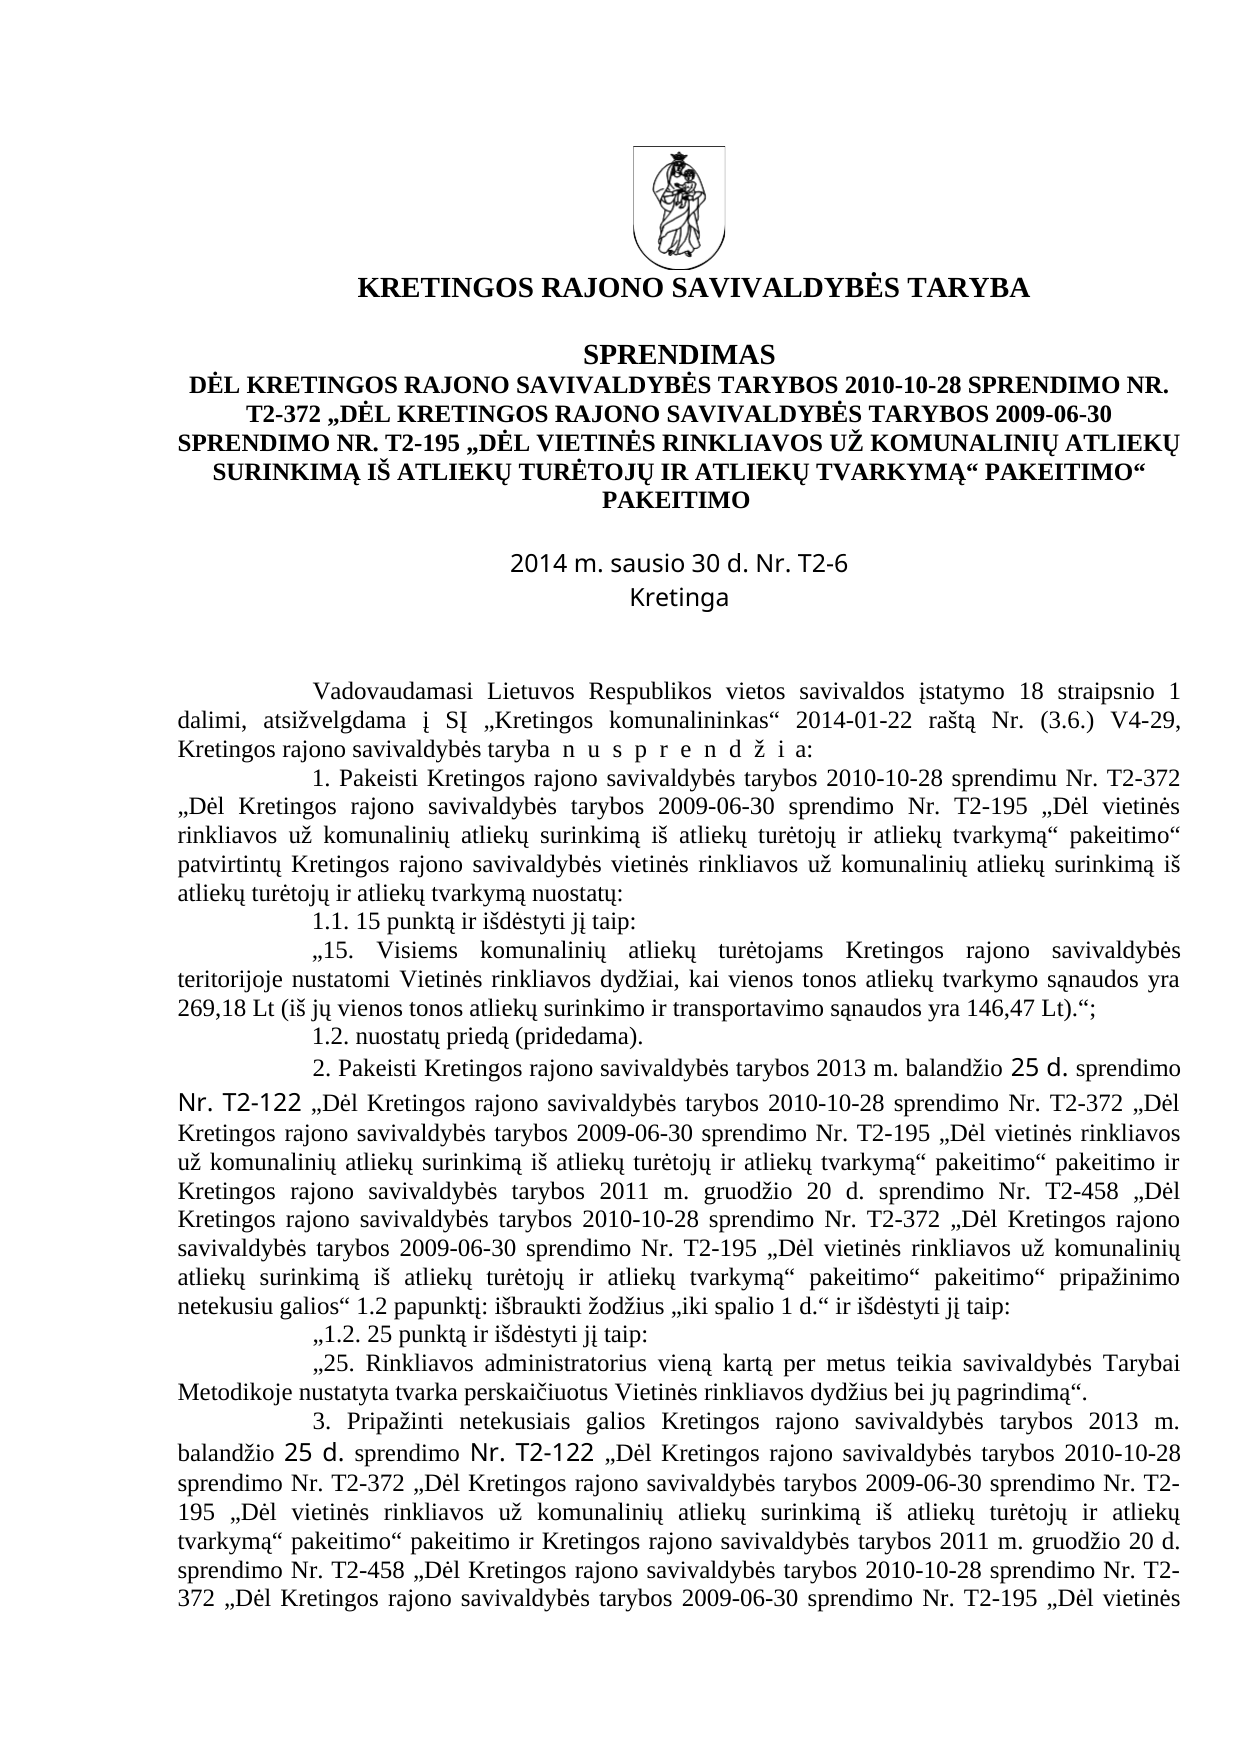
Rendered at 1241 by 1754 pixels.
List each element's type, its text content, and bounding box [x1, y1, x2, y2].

text 2014 m. sausio 30 d. Nr. T2-6 [177, 545, 1181, 579]
text sprendimas [177, 337, 1181, 371]
text 1.2. nuostatų priedą (pridedama). [177, 1021, 1181, 1050]
text 1. Pakeisti Kretingos rajono savivaldybės tarybos 2010-10-28 sprendimu Nr. T2-372 „Dėl Kretingos rajono savivaldybės tarybos 2009-06-30 sprendimo Nr. T2-195 „Dėl vietinės rinkliavos už komunalinių atliekų surinkimą iš atliekų turėtojų ir atliekų tvarkymą“ pakeitimo“ patvirtintų Kretingos rajono savivaldybės vietinės rinkliavos už komunalinių atliekų surinkimą iš atliekų turėtojų ir atliekų tvarkymą nuostatų: [177, 763, 1181, 906]
text 1.1. 15 punktą ir išdėstyti jį taip: [177, 906, 1181, 935]
text 3. Pripažinti netekusiais galios Kretingos rajono savivaldybės tarybos 2013 m. balandžio 25 d. sprendimo Nr. T2-122 „Dėl Kretingos rajono savivaldybės tarybos 2010-10-28 sprendimo Nr. T2-372 „Dėl Kretingos rajono savivaldybės tarybos 2009-06-30 sprendimo Nr. T2-195 „Dėl vietinės rinkliavos už komunalinių atliekų surinkimą iš atliekų turėtojų ir atliekų tvarkymą“ pakeitimo“ pakeitimo ir Kretingos rajono savivaldybės tarybos 2011 m. gruodžio 20 d. sprendimo Nr. T2-458 „Dėl Kretingos rajono savivaldybės tarybos 2010-10-28 sprendimo Nr. T2-372 „Dėl Kretingos rajono savivaldybės tarybos 2009-06-30 sprendimo Nr. T2-195 „Dėl vietinės [177, 1406, 1181, 1612]
text Dėl KRETINGOS RAJONO SAVIVALDYBĖS TARYBOS 2010-10-28 SPRENDIMO nR. t2-372 „Dėl KRETINGOS RAJONO SAVIVALDYBĖS TARYBOS 2009-06-30 SPRENDIMO NR. T2-195 „DĖL vietinės rinkliavos už komunalinių atliekų surinkimą iš atliekų turėtojų ir atliekų tvarkymą“ PAKEITIMO“ PAKEITIMO [177, 371, 1181, 514]
text Kretinga [177, 579, 1181, 613]
text „15. Visiems komunalinių atliekų turėtojams Kretingos rajono savivaldybės teritorijoje nustatomi Vietinės rinkliavos dydžiai, kai vienos tonos atliekų tvarkymo sąnaudos yra 269,18 Lt (iš jų vienos tonos atliekų surinkimo ir transportavimo sąnaudos yra 146,47 Lt).“; [177, 935, 1181, 1021]
text 2. Pakeisti Kretingos rajono savivaldybės tarybos 2013 m. balandžio 25 d. sprendimo Nr. T2-122 „Dėl Kretingos rajono savivaldybės tarybos 2010-10-28 sprendimo Nr. T2-372 „Dėl Kretingos rajono savivaldybės tarybos 2009-06-30 sprendimo Nr. T2-195 „Dėl vietinės rinkliavos už komunalinių atliekų surinkimą iš atliekų turėtojų ir atliekų tvarkymą“ pakeitimo“ pakeitimo ir Kretingos rajono savivaldybės tarybos 2011 m. gruodžio 20 d. sprendimo Nr. T2-458 „Dėl Kretingos rajono savivaldybės tarybos 2010-10-28 sprendimo Nr. T2-372 „Dėl Kretingos rajono savivaldybės tarybos 2009-06-30 sprendimo Nr. T2-195 „Dėl vietinės rinkliavos už komunalinių atliekų surinkimą iš atliekų turėtojų ir atliekų tvarkymą“ pakeitimo“ pakeitimo“ pripažinimo netekusiu galios“ 1.2 papunktį: išbraukti žodžius „iki spalio 1 d.“ ir išdėstyti jį taip: [177, 1050, 1181, 1319]
text KRETINGOS RAJONO SAVIVALDYBĖS taryba [177, 270, 1181, 303]
text „1.2. 25 punktą ir išdėstyti jį taip: [177, 1319, 1181, 1348]
text „25. Rinkliavos administratorius vieną kartą per metus teikia savivaldybės Tarybai Metodikoje nustatyta tvarka perskaičiuotus Vietinės rinkliavos dydžius bei jų pagrindimą“. [177, 1348, 1181, 1406]
text Vadovaudamasi Lietuvos Respublikos vietos savivaldos įstatymo 18 straipsnio 1 dalimi, atsižvelgdama į SĮ „Kretingos komunalininkas“ 2014-01-22 raštą Nr. (3.6.) V4-29, Kretingos rajono savivaldybės taryba nusprendžia: [177, 676, 1181, 763]
